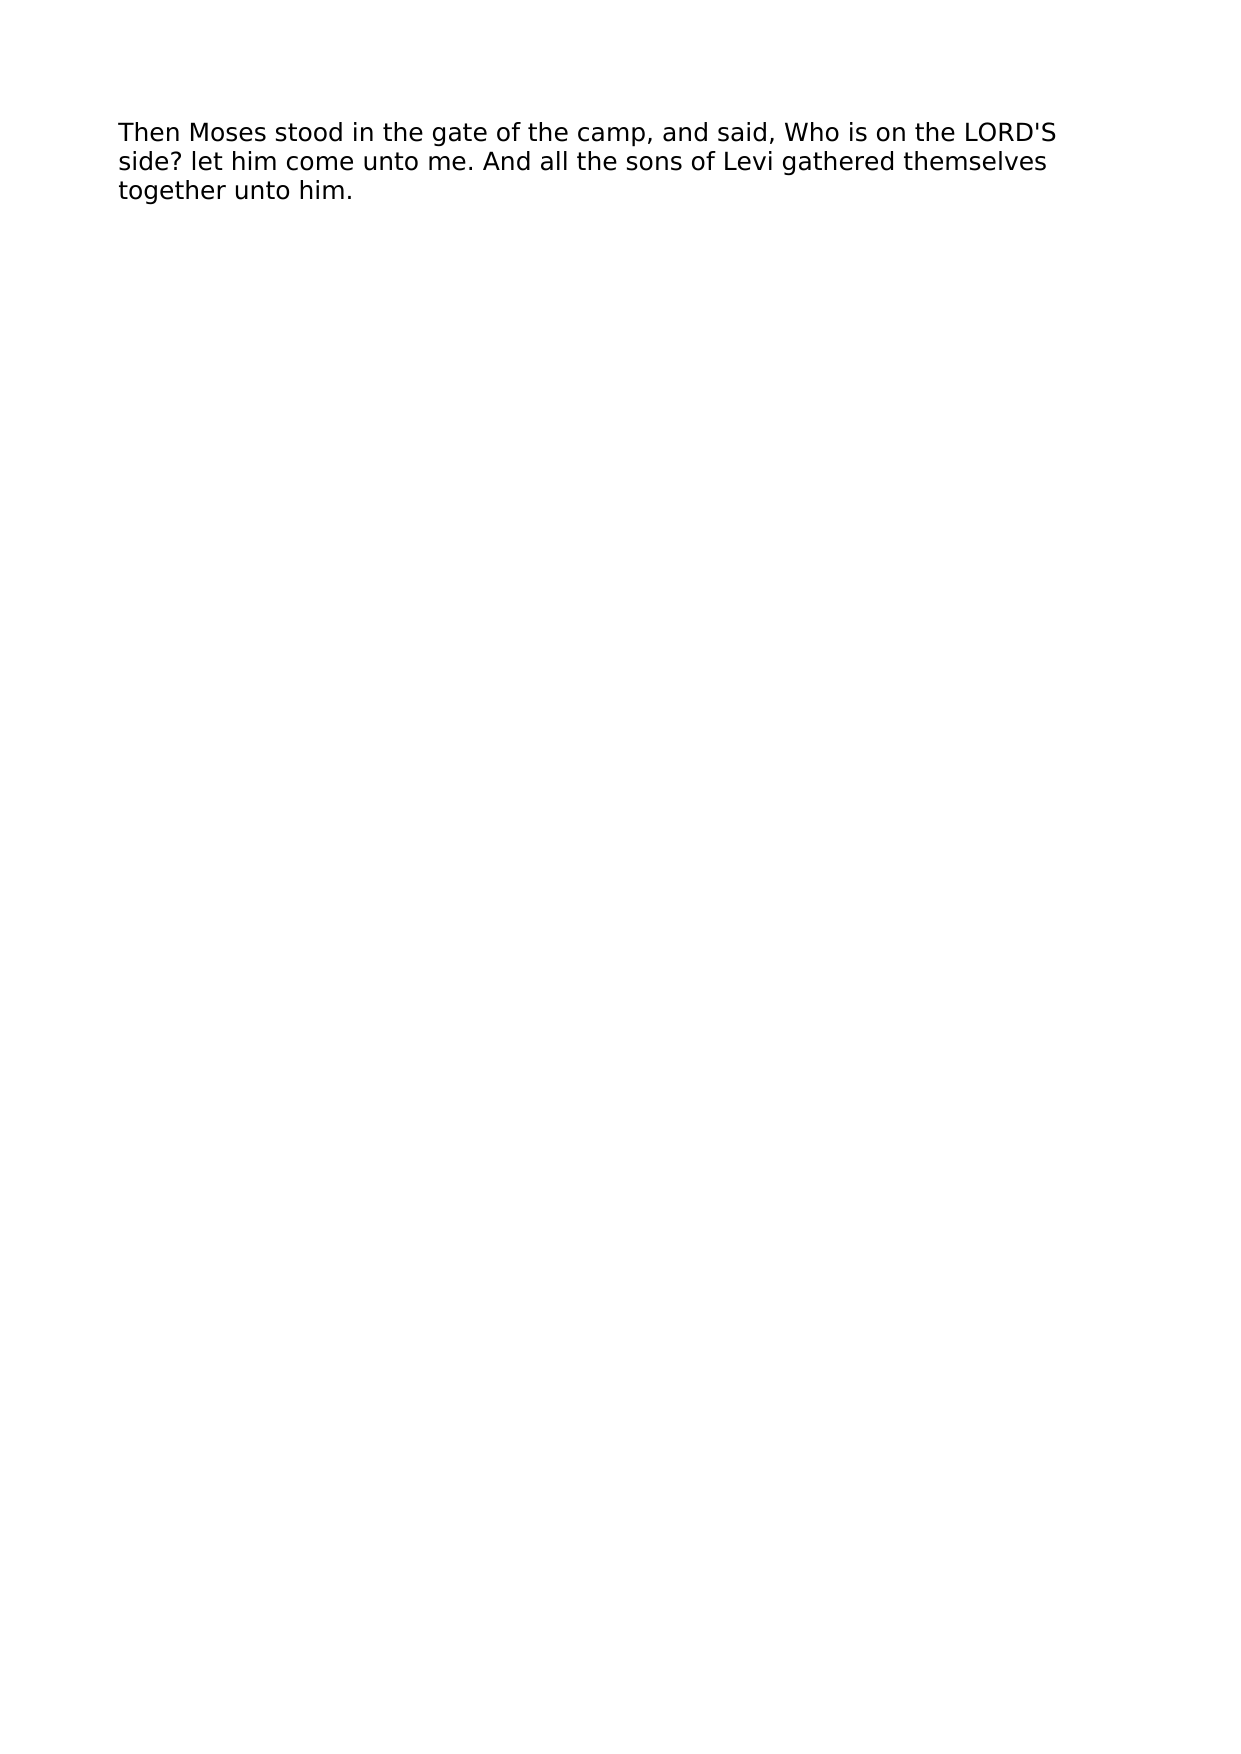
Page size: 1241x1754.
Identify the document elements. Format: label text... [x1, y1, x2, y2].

text Then Moses stood in the gate of the camp, and said, Who is on the LORD'S side? let him come unto me. And all the sons of Levi gathered themselves together unto him. [118, 118, 1122, 206]
